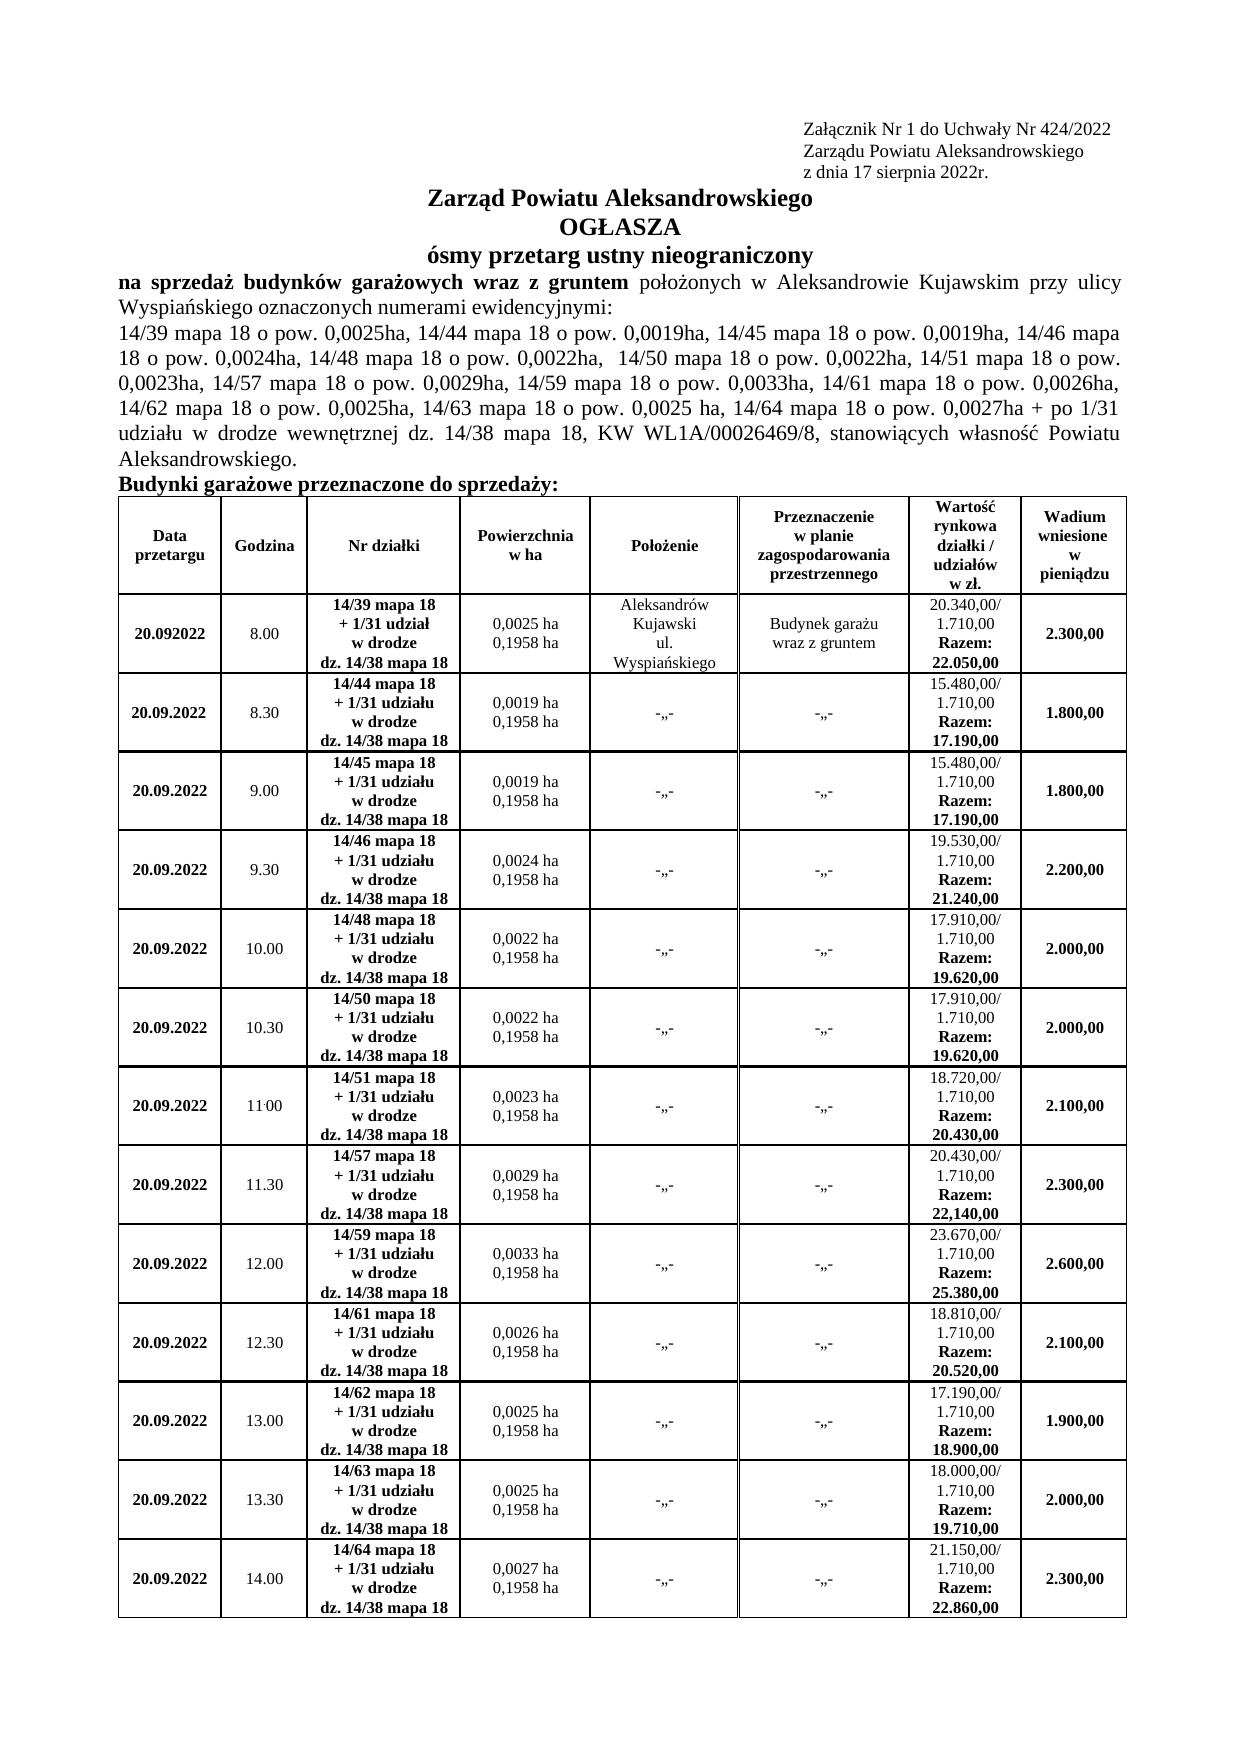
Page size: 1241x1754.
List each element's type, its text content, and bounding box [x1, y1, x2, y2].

table_cell 0,0023 ha 0,1958 ha [461, 1068, 589, 1144]
table_cell 18.720,00/ 1.710,00 Razem: 20.430,00 [910, 1068, 1020, 1144]
table_cell 14/59 mapa 18 + 1/31 udziału w drodze dz. 14/38 mapa 18 [308, 1225, 459, 1302]
table_cell 17.910,00/ 1.710,00 Razem: 19.620,00 [910, 910, 1020, 987]
table_cell 2.000,00 [1022, 910, 1126, 987]
table_cell 0,0025 ha 0,1958 ha [461, 595, 589, 672]
table_cell 0,0019 ha 0,1958 ha [461, 753, 589, 829]
table_cell 2.000,00 [1022, 989, 1126, 1065]
table_cell 20.09.2022 [119, 1383, 220, 1459]
table_cell 11.30 [222, 1146, 306, 1223]
table_cell -„- [591, 1146, 737, 1223]
table_cell 2.300,00 [1022, 1146, 1126, 1223]
table_cell -„- [740, 989, 908, 1065]
table_cell 20.09.2022 [119, 1540, 220, 1617]
table_cell -„- [591, 1383, 737, 1459]
table_cell 20.09.2022 [119, 1068, 220, 1144]
table_header Przeznaczenie w planie zagospodarowania przestrzennego [740, 497, 908, 593]
text Budynki garażowe przeznaczone do sprzedaży: [118, 471, 1122, 496]
table_cell -„- [591, 1225, 737, 1302]
table_cell 9.30 [222, 831, 306, 908]
table_cell 0,0022 ha 0,1958 ha [461, 989, 589, 1065]
table_cell -„- [740, 831, 908, 908]
table_header Powierzchnia w ha [461, 497, 589, 593]
table_cell 20.09.2022 [119, 1461, 220, 1538]
table_cell 8.00 [222, 595, 306, 672]
table_cell 20.092022 [119, 595, 220, 672]
text OGŁASZA [118, 212, 1122, 240]
list 14/39 mapa 18 o pow. 0,0025ha, 14/44 mapa 18 o pow. 0,0019ha, 14/45 mapa 18 o pow. 0,0019ha, 14/46 mapa 18 o pow. 0,0024ha, 14/48 mapa 18 o pow. 0,0022ha, 14/50 mapa 18 o pow. 0,0022ha, 14/51 mapa 18 o pow. 0,0023ha, 14/57 mapa 18 o pow. 0,0029ha, 14/59 mapa 18 o pow. 0,0033ha, 14/61 mapa 18 o pow. 0,0026ha, 14/62 mapa 18 o pow. 0,0025ha, 14/63 mapa 18 o pow. 0,0025 ha, 14/64 mapa 18 o pow. 0,0027ha + po 1/31 udziału w drodze wewnętrznej dz. 14/38 mapa 18, KW WL1A/00026469/8, stanowiących własność Powiatu Aleksandrowskiego. [118, 319, 1122, 471]
table_cell 0,0027 ha 0,1958 ha [461, 1540, 589, 1617]
table_cell -„- [740, 1461, 908, 1538]
table_cell -„- [740, 1225, 908, 1302]
table_cell -„- [591, 1461, 737, 1538]
table_cell -„- [591, 753, 737, 829]
table_cell -„- [591, 1068, 737, 1144]
table_cell -„- [740, 1068, 908, 1144]
table_cell Aleksandrów Kujawski ul. Wyspiańskiego [591, 595, 737, 672]
table_cell 9.00 [222, 753, 306, 829]
table_cell 20.340,00/ 1.710,00 Razem: 22.050,00 [910, 595, 1020, 672]
table_cell 0,0025 ha 0,1958 ha [461, 1461, 589, 1538]
table_cell 0,0026 ha 0,1958 ha [461, 1304, 589, 1380]
table_cell 0,0022 ha 0,1958 ha [461, 910, 589, 987]
table_cell 20.09.2022 [119, 831, 220, 908]
table_cell 17.910,00/ 1.710,00 Razem: 19.620,00 [910, 989, 1020, 1065]
table_cell 2.300,00 [1022, 595, 1126, 672]
table_cell 0,0024 ha 0,1958 ha [461, 831, 589, 908]
table_cell 2.000,00 [1022, 1461, 1126, 1538]
table_cell 20.09.2022 [119, 674, 220, 750]
table_cell 2.300,00 [1022, 1540, 1126, 1617]
table_cell -„- [591, 831, 737, 908]
table_cell 14/62 mapa 18 + 1/31 udziału w drodze dz. 14/38 mapa 18 [308, 1383, 459, 1459]
table_cell 0,0029 ha 0,1958 ha [461, 1146, 589, 1223]
table_cell 14/61 mapa 18 + 1/31 udziału w drodze dz. 14/38 mapa 18 [308, 1304, 459, 1380]
table_cell -„- [740, 753, 908, 829]
table_cell 14/46 mapa 18 + 1/31 udziału w drodze dz. 14/38 mapa 18 [308, 831, 459, 908]
table_cell 15.480,00/ 1.710,00 Razem: 17.190,00 [910, 674, 1020, 750]
table_cell -„- [591, 1540, 737, 1617]
table_cell 20.09.2022 [119, 1304, 220, 1380]
text ósmy przetarg ustny nieograniczony [118, 240, 1122, 269]
text Załącznik Nr 1 do Uchwały Nr 424/2022 [803, 118, 1122, 140]
table_cell -„- [591, 910, 737, 987]
table_cell 1.800,00 [1022, 674, 1126, 750]
table_cell 20.09.2022 [119, 1225, 220, 1302]
table_header Wartość rynkowa działki / udziałów w zł. [910, 497, 1020, 593]
table_cell 11.00 [222, 1068, 306, 1144]
table_header Data przetargu [119, 497, 220, 593]
table_cell -„- [740, 1146, 908, 1223]
table_cell -„- [591, 989, 737, 1065]
table_cell 17.190,00/ 1.710,00 Razem: 18.900,00 [910, 1383, 1020, 1459]
table_cell 14/48 mapa 18 + 1/31 udziału w drodze dz. 14/38 mapa 18 [308, 910, 459, 987]
table_cell 14/39 mapa 18 + 1/31 udział w drodze dz. 14/38 mapa 18 [308, 595, 459, 672]
table_cell 19.530,00/ 1.710,00 Razem: 21.240,00 [910, 831, 1020, 908]
table_cell 2.100,00 [1022, 1068, 1126, 1144]
table_cell 20.430,00/ 1.710,00 Razem: 22,140,00 [910, 1146, 1020, 1223]
table_cell 12.30 [222, 1304, 306, 1380]
table_cell 10.00 [222, 910, 306, 987]
table_cell -„- [740, 674, 908, 750]
table_cell 20.09.2022 [119, 910, 220, 987]
table_cell 14/63 mapa 18 + 1/31 udziału w drodze dz. 14/38 mapa 18 [308, 1461, 459, 1538]
table_cell 12.00 [222, 1225, 306, 1302]
table_cell 8.30 [222, 674, 306, 750]
table_cell 14/57 mapa 18 + 1/31 udziału w drodze dz. 14/38 mapa 18 [308, 1146, 459, 1223]
table_cell -„- [591, 1304, 737, 1380]
table_cell Budynek garażu wraz z gruntem [740, 595, 908, 672]
table_header Nr działki [308, 497, 459, 593]
table_cell 18.000,00/ 1.710,00 Razem: 19.710,00 [910, 1461, 1020, 1538]
table_cell 23.670,00/ 1.710,00 Razem: 25.380,00 [910, 1225, 1020, 1302]
text Zarząd Powiatu Aleksandrowskiego [118, 183, 1122, 212]
table_cell 2.600,00 [1022, 1225, 1126, 1302]
table_cell 10.30 [222, 989, 306, 1065]
table_header Położenie [591, 497, 737, 593]
table_cell 1.800,00 [1022, 753, 1126, 829]
table_cell 1.900,00 [1022, 1383, 1126, 1459]
text z dnia 17 sierpnia 2022r. [803, 161, 1122, 183]
table_cell 2.100,00 [1022, 1304, 1126, 1380]
table_cell 14/50 mapa 18 + 1/31 udziału w drodze dz. 14/38 mapa 18 [308, 989, 459, 1065]
table_cell 14.00 [222, 1540, 306, 1617]
table_cell 0,0033 ha 0,1958 ha [461, 1225, 589, 1302]
table_cell 2.200,00 [1022, 831, 1126, 908]
table_cell 14/44 mapa 18 + 1/31 udziału w drodze dz. 14/38 mapa 18 [308, 674, 459, 750]
table_cell -„- [740, 1383, 908, 1459]
table_cell -„- [740, 910, 908, 987]
table_cell 14/51 mapa 18 + 1/31 udziału w drodze dz. 14/38 mapa 18 [308, 1068, 459, 1144]
table_cell 13.00 [222, 1383, 306, 1459]
table_cell -„- [740, 1304, 908, 1380]
table_cell 15.480,00/ 1.710,00 Razem: 17.190,00 [910, 753, 1020, 829]
table_cell 18.810,00/ 1.710,00 Razem: 20.520,00 [910, 1304, 1020, 1380]
table_header Wadium wniesione w pieniądzu [1022, 497, 1126, 593]
table_cell 20.09.2022 [119, 1146, 220, 1223]
table_cell 20.09.2022 [119, 989, 220, 1065]
table_cell 20.09.2022 [119, 753, 220, 829]
list na sprzedaż budynków garażowych wraz z gruntem położonych w Aleksandrowie Kujawskim przy ulicy Wyspiańskiego oznaczonych numerami ewidencyjnymi: [118, 269, 1122, 319]
table_cell -„- [591, 674, 737, 750]
table_cell 21.150,00/ 1.710,00 Razem: 22.860,00 [910, 1540, 1020, 1617]
table_header Godzina [222, 497, 306, 593]
table_cell 14/45 mapa 18 + 1/31 udziału w drodze dz. 14/38 mapa 18 [308, 753, 459, 829]
table_cell 0,0025 ha 0,1958 ha [461, 1383, 589, 1459]
table_cell 14/64 mapa 18 + 1/31 udziału w drodze dz. 14/38 mapa 18 [308, 1540, 459, 1617]
text Zarządu Powiatu Aleksandrowskiego [803, 140, 1122, 161]
table_cell 0,0019 ha 0,1958 ha [461, 674, 589, 750]
table_cell -„- [740, 1540, 908, 1617]
table_cell 13.30 [222, 1461, 306, 1538]
